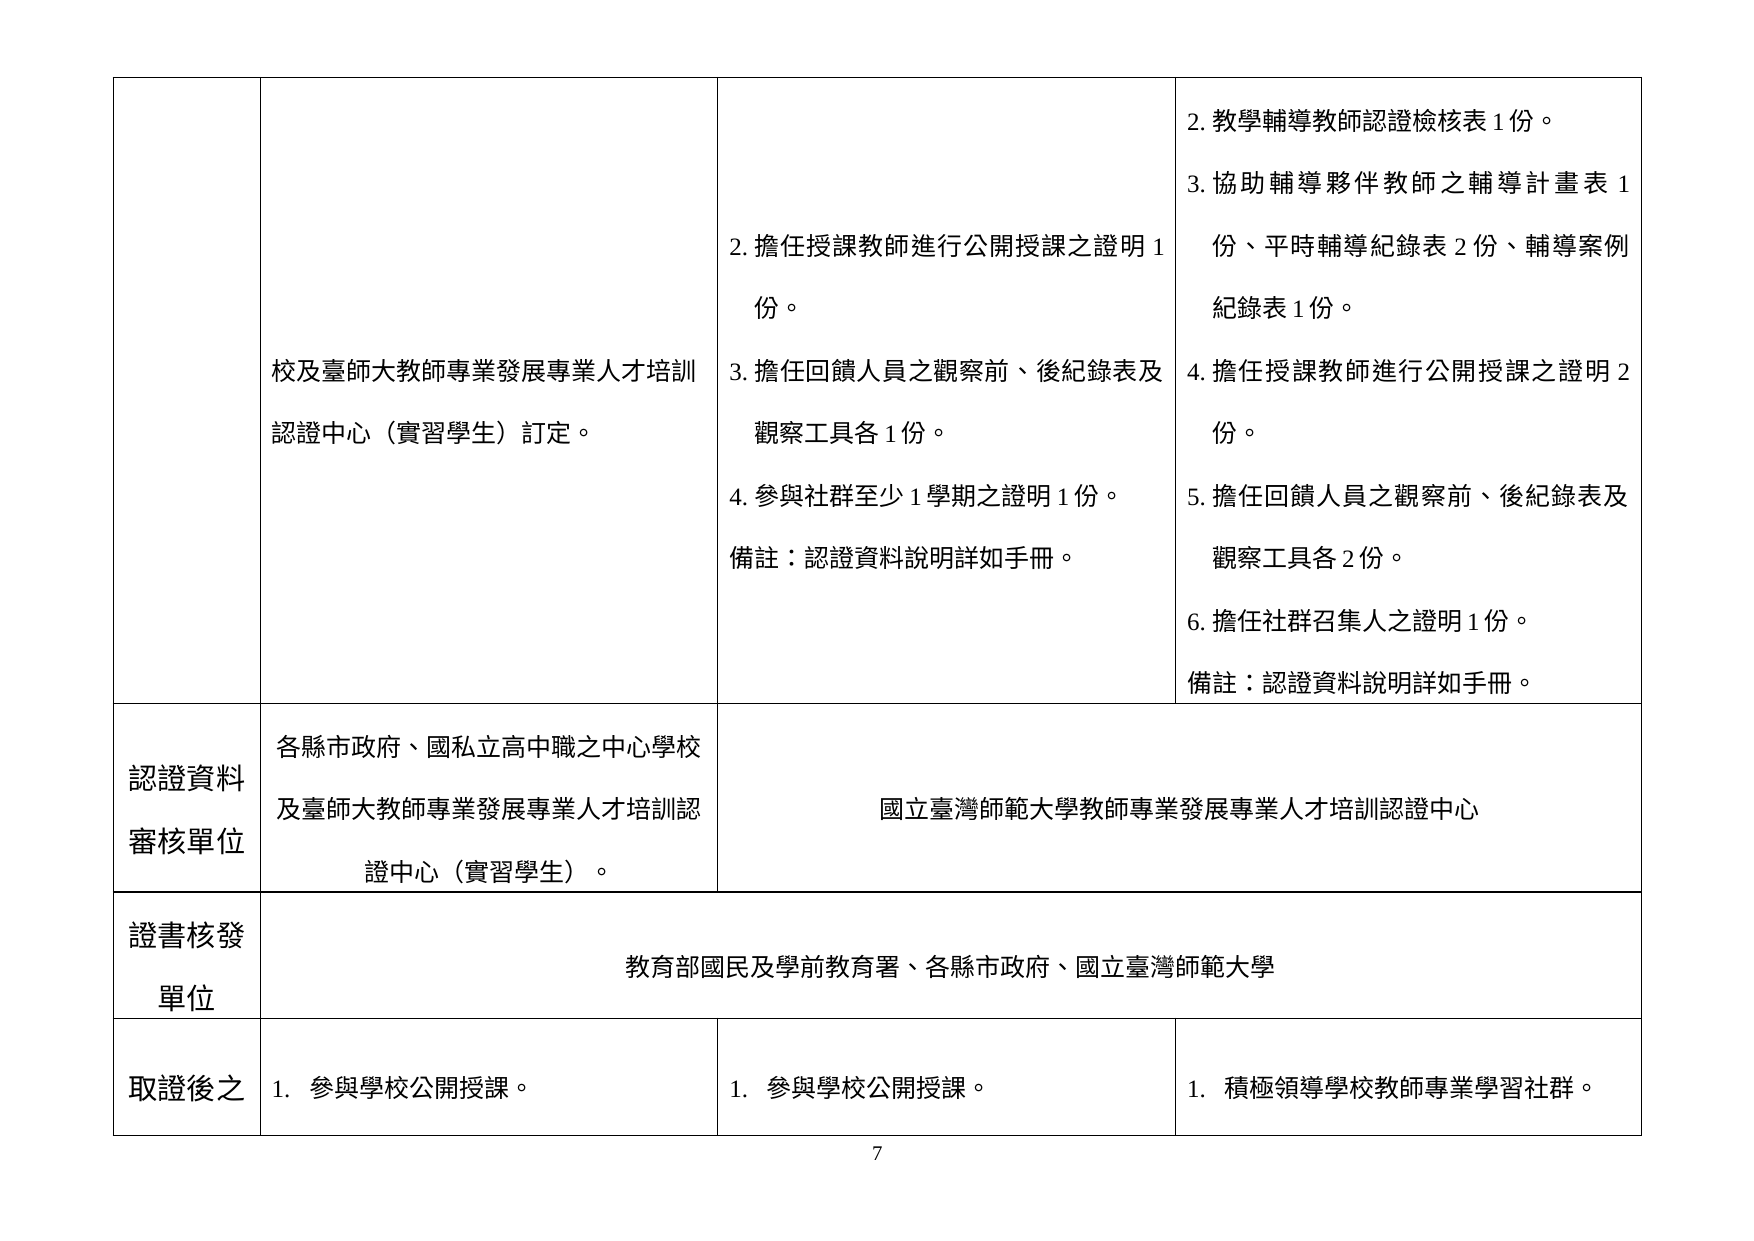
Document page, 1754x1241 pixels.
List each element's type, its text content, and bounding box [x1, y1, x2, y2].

table_cell 參與學校公開授課。 提供授課教師專業回饋。 [261, 1019, 717, 1134]
table_cell 教學輔導教師認證推薦表1份。 教學輔導教師認證檢核表1份。 協助輔導夥伴教師之輔導計畫表1份、平時輔導紀錄表2份、輔導案例紀錄表1份。 擔任授課教師進行公開授課之證明2份。 擔任回饋人員之觀察前、後紀錄表及觀察工具各2份。 擔任社群召集人之證明1份。 備註：認證資料說明詳如手冊。 [1176, 78, 1641, 703]
table_cell 各縣市政府、國私立高中職之中心學校及臺師大教師專業發展專業人才培訓認證中心（實習學生）。 [261, 704, 717, 891]
table_cell 進階專業回饋人才認證檢核表1份。 擔任授課教師進行公開授課之證明1份。 擔任回饋人員之觀察前、後紀錄表及觀察工具各1份。 參與社群至少1學期之證明1份。 備註：認證資料說明詳如手冊。 [718, 78, 1175, 703]
table_cell 積極領導學校教師專業學習社群。 協助輔導實習學生、初任教師、新進教師或自願專業成長之教師。 發揮教師領導之功能。 [1176, 1019, 1641, 1134]
table_cell [114, 78, 260, 703]
table_cell 取證後之 [114, 1019, 260, 1134]
table_cell 教育部國民及學前教育署、各縣市政府、國立臺灣師範大學 [261, 893, 1641, 1017]
table_cell 校及臺師大教師專業發展專業人才培訓認證中心（實習學生）訂定。 [261, 78, 717, 703]
table_cell 國立臺灣師範大學教師專業發展專業人才培訓認證中心 [718, 704, 1641, 891]
table_cell 參與學校公開授課。 提供授課教師專業回饋。 積極參與教師專業學習社群。 [718, 1019, 1175, 1134]
table_cell 證書核發單位 [114, 893, 260, 1017]
table_cell 認證資料審核單位 [114, 704, 260, 891]
